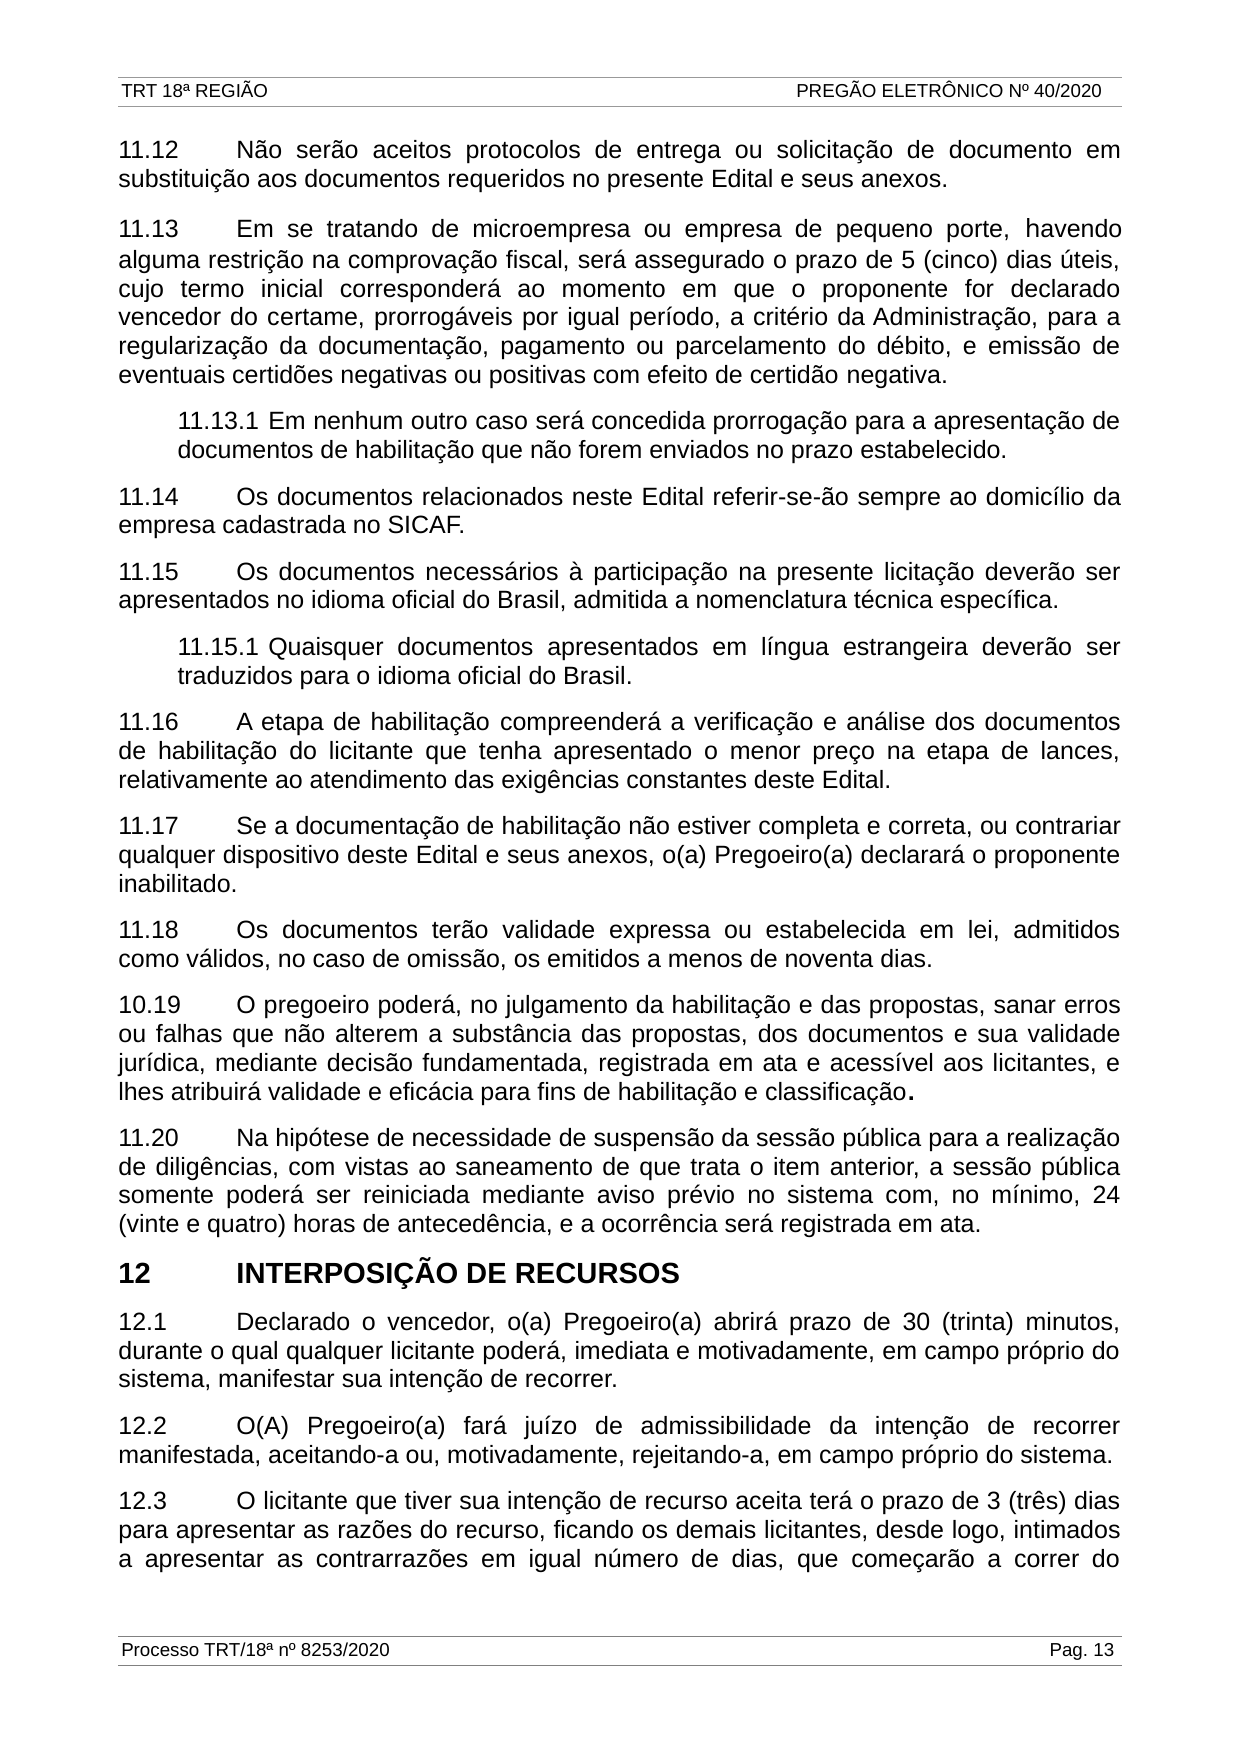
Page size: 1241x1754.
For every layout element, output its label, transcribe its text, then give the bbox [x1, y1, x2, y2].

text 12.2 O(A) Pregoeiro(a) fará juízo de admissibilidade da intenção de recorrer manifestada, aceitando-a ou, motivadamente, rejeitando-a, em campo próprio do sistema. [118, 1411, 1122, 1468]
text 11.15.1 Quaisquer documentos apresentados em língua estrangeira deverão ser traduzidos para o idioma oficial do Brasil. [177, 632, 1122, 689]
text 11.13 Em se tratando de microempresa ou empresa de pequeno porte, havendo alguma restrição na comprovação fiscal, será assegurado o prazo de 5 (cinco) dias úteis, cujo termo inicial corresponderá ao momento em que o proponente for declarado vencedor do certame, prorrogáveis por igual período, a critério da Administração, para a regularização da documentação, pagamento ou parcelamento do débito, e emissão de eventuais certidões negativas ou positivas com efeito de certidão negativa. [118, 211, 1122, 388]
text 11.20 Na hipótese de necessidade de suspensão da sessão pública para a realização de diligências, com vistas ao saneamento de que trata o item anterior, a sessão pública somente poderá ser reiniciada mediante aviso prévio no sistema com, no mínimo, 24 (vinte e quatro) horas de antecedência, e a ocorrência será registrada em ata. [118, 1123, 1122, 1238]
text 11.12 Não serão aceitos protocolos de entrega ou solicitação de documento em substituição aos documentos requeridos no presente Edital e seus anexos. [118, 136, 1122, 193]
text 11.16 A etapa de habilitação compreenderá a verificação e análise dos documentos de habilitação do licitante que tenha apresentado o menor preço na etapa de lances, relativamente ao atendimento das exigências constantes deste Edital. [118, 707, 1122, 793]
text 11.13.1 Em nenhum outro caso será concedida prorrogação para a apresentação de documentos de habilitação que não forem enviados no prazo estabelecido. [177, 406, 1122, 464]
text 10.19 O pregoeiro poderá, no julgamento da habilitação e das propostas, sanar erros ou falhas que não alterem a substância das propostas, dos documentos e sua validade jurídica, mediante decisão fundamentada, registrada em ata e acessível aos licitantes, e lhes atribuirá validade e eficácia para fins de habilitação e classificação. [118, 990, 1122, 1105]
text 11.18 Os documentos terão validade expressa ou estabelecida em lei, admitidos como válidos, no caso de omissão, os emitidos a menos de noventa dias. [118, 915, 1122, 972]
text 12.1 Declarado o vencedor, o(a) Pregoeiro(a) abrirá prazo de 30 (trinta) minutos, durante o qual qualquer licitante poderá, imediata e motivadamente, em campo próprio do sistema, manifestar sua intenção de recorrer. [118, 1307, 1122, 1393]
text 12 INTERPOSIÇÃO DE RECURSOS [118, 1256, 1122, 1289]
text 11.15 Os documentos necessários à participação na presente licitação deverão ser apresentados no idioma oficial do Brasil, admitida a nomenclatura técnica específica. [118, 557, 1122, 614]
text 12.3 O licitante que tiver sua intenção de recurso aceita terá o prazo de 3 (três) dias para apresentar as razões do recurso, ficando os demais licitantes, desde logo, intimados a apresentar as contrarrazões em igual número de dias, que começarão a correr do [118, 1486, 1122, 1572]
text 11.17 Se a documentação de habilitação não estiver completa e correta, ou contrariar qualquer dispositivo deste Edital e seus anexos, o(a) Pregoeiro(a) declarará o proponente inabilitado. [118, 811, 1122, 897]
text 11.14 Os documentos relacionados neste Edital referir-se-ão sempre ao domicílio da empresa cadastrada no SICAF. [118, 481, 1122, 539]
